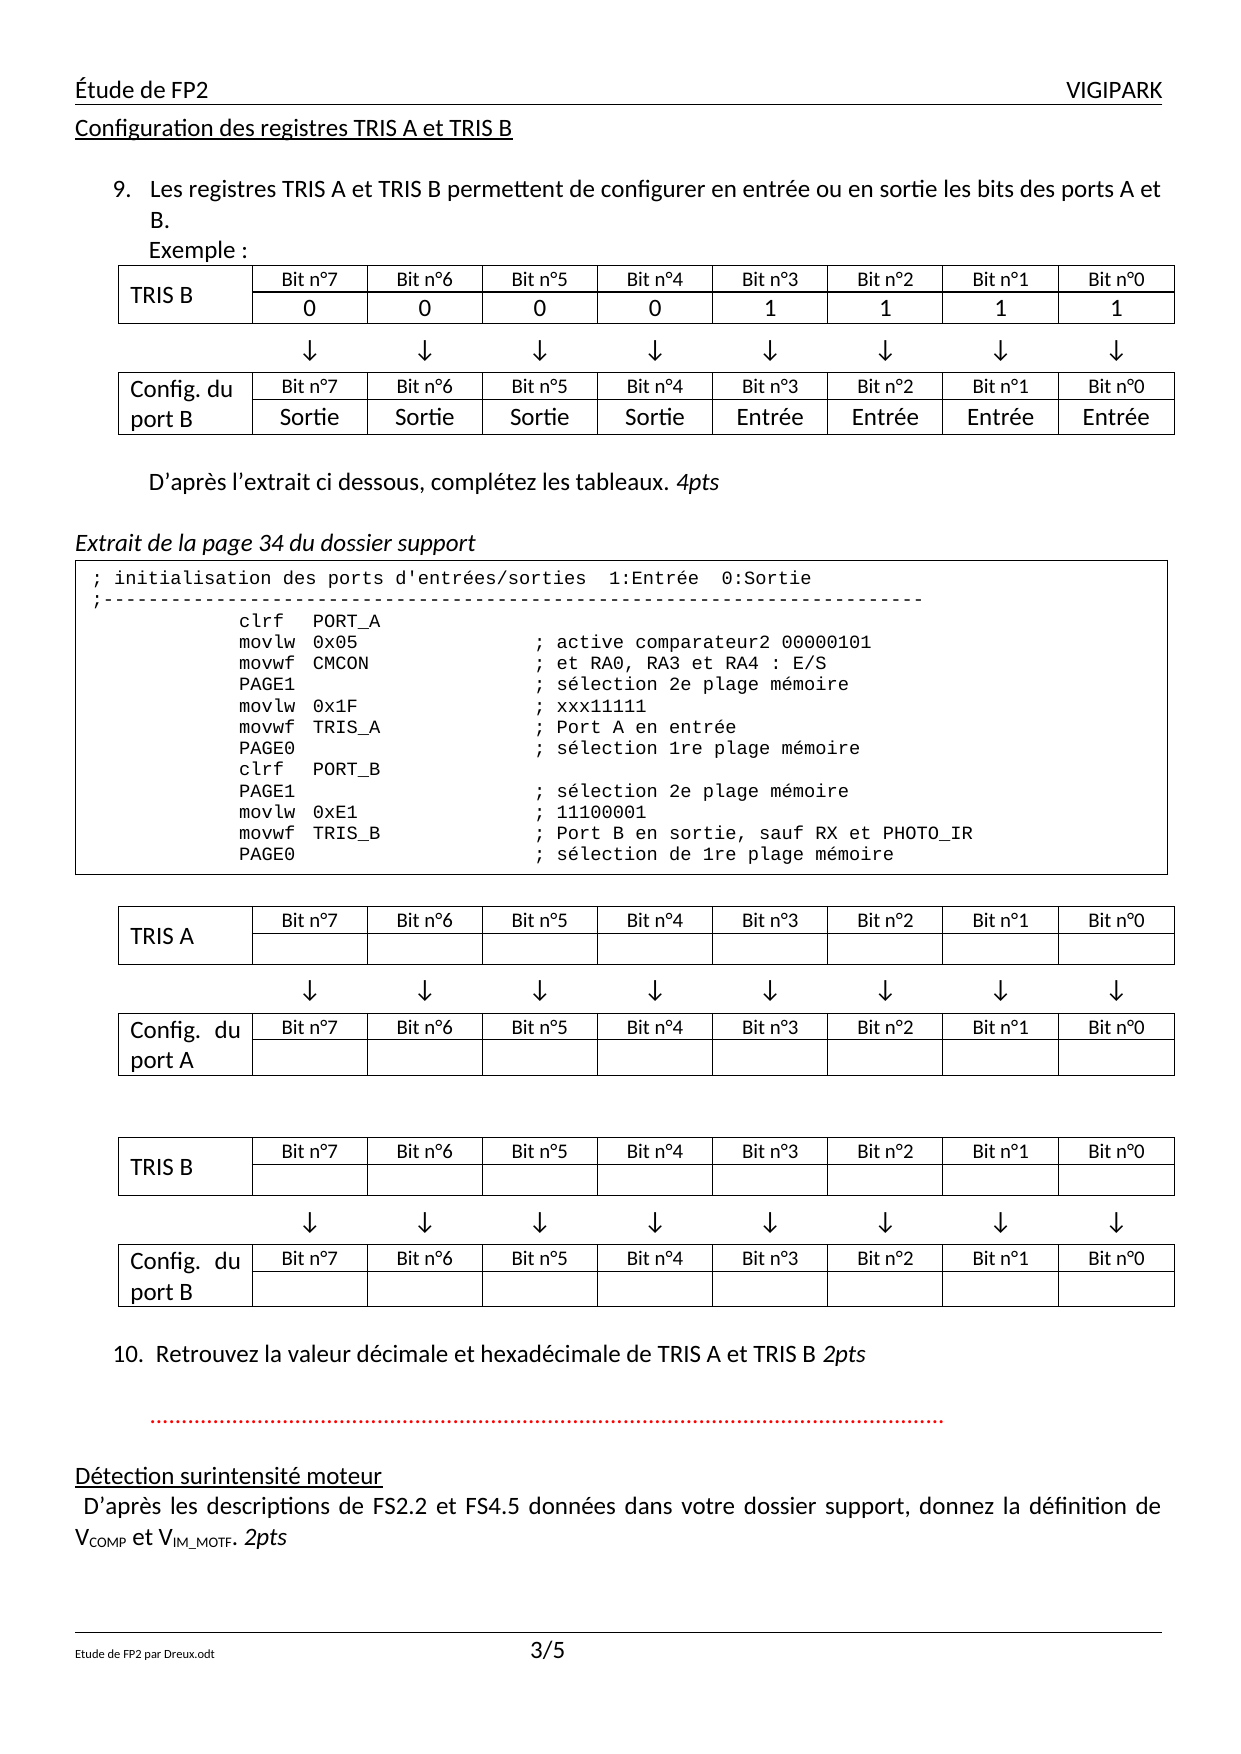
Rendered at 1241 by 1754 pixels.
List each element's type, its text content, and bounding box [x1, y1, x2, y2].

table_header Bit n°2 [828, 907, 942, 932]
table_header Bit n°0 [1059, 1014, 1174, 1039]
table_cell ↓ [252, 324, 367, 372]
table_cell 1 [1059, 293, 1174, 323]
table_header Bit n°7 [253, 907, 367, 932]
table_header Bit n°0 [1059, 1138, 1174, 1163]
table_cell ↓ [597, 965, 712, 1013]
table_cell 0 [368, 293, 482, 323]
table_cell ↓ [482, 965, 597, 1013]
table_cell [943, 934, 1058, 964]
table_header Bit n°0 [1059, 907, 1174, 932]
table_cell [598, 934, 712, 964]
list Les registres TRIS A et TRIS B permettent de configurer en entrée ou en sortie les bits des ports A et B. [112, 173, 1162, 234]
table_cell [119, 1196, 252, 1244]
text D’après l’extrait ci dessous, complétez les tableaux. 4pts [149, 466, 1162, 496]
table_cell 0 [483, 293, 597, 323]
text Configuration des registres TRIS A et TRIS B [75, 112, 1168, 143]
text movwf TRIS_A ; Port A en entrée [91, 718, 1152, 739]
table_cell ↓ [713, 324, 828, 372]
table_header Bit n°6 [368, 266, 482, 291]
table_cell [483, 1040, 597, 1075]
table_cell [713, 1272, 827, 1306]
table_header Bit n°4 [598, 1014, 712, 1039]
table_header Bit n°7 [253, 266, 367, 291]
table_cell [828, 1165, 942, 1195]
table_cell [713, 1165, 827, 1195]
table_header Bit n°7 [253, 373, 367, 398]
table_header Bit n°2 [828, 266, 942, 291]
table_cell ↓ [943, 965, 1058, 1013]
table_cell [1059, 1165, 1174, 1195]
table_header Bit n°1 [943, 1014, 1058, 1039]
table_header Bit n°6 [368, 1014, 482, 1039]
table_header Bit n°3 [713, 266, 827, 291]
table_header Bit n°1 [943, 266, 1058, 291]
table_cell Sortie [598, 400, 712, 434]
table_cell [1059, 934, 1174, 964]
table_cell [828, 934, 942, 964]
table_cell [253, 1040, 367, 1075]
table_header Bit n°3 [713, 373, 827, 398]
table_header Bit n°4 [598, 907, 712, 932]
text movwf TRIS_B ; Port B en sortie, sauf RX et PHOTO_IR [91, 824, 1152, 845]
table_header Bit n°5 [483, 373, 597, 398]
table_cell [483, 1165, 597, 1195]
table_header Bit n°0 [1059, 373, 1174, 398]
table_header Bit n°3 [713, 1138, 827, 1163]
table_header TRIS A [119, 907, 252, 964]
table_cell ↓ [943, 324, 1058, 372]
table_header Bit n°7 [253, 1138, 367, 1163]
table_cell [1059, 1040, 1174, 1075]
table_cell ↓ [252, 1196, 367, 1244]
text PAGE0 ; sélection 1re plage mémoire [91, 739, 1152, 760]
table_header Bit n°2 [828, 1138, 942, 1163]
table_cell ↓ [1058, 965, 1174, 1013]
table_header Bit n°6 [368, 1245, 482, 1271]
table_cell ↓ [597, 324, 712, 372]
text D’après les descriptions de FS2.2 et FS4.5 données dans votre dossier support, donnez la définition de VCOMP et VIM_MOTF. 2pts [75, 1490, 1162, 1551]
table_cell Entrée [943, 400, 1058, 434]
table_cell ↓ [828, 324, 943, 372]
table_cell 0 [253, 293, 367, 323]
table_header Bit n°0 [1059, 1245, 1174, 1271]
table_cell ↓ [828, 1196, 943, 1244]
text movwf CMCON ; et RA0, RA3 et RA4 : E/S [91, 654, 1152, 675]
table_cell [828, 1272, 942, 1306]
table_cell ↓ [597, 1196, 712, 1244]
table_header Bit n°1 [943, 1138, 1058, 1163]
text PAGE1 ; sélection 2e plage mémoire [91, 675, 1152, 696]
table_cell 0 [598, 293, 712, 323]
table_header Bit n°1 [943, 907, 1058, 932]
table_header Bit n°3 [713, 1245, 827, 1271]
table_cell [253, 1272, 367, 1306]
table_cell [119, 965, 252, 1013]
table_cell ↓ [1058, 1196, 1174, 1244]
table_header Bit n°3 [713, 907, 827, 932]
table_cell ↓ [367, 1196, 482, 1244]
table_header TRIS B [119, 1138, 252, 1195]
text clrf PORT_B [91, 760, 1152, 781]
text movlw 0xE1 ; 11100001 [91, 803, 1152, 824]
text Extrait de la page 34 du dossier support [75, 527, 1162, 557]
table_cell 1 [828, 293, 942, 323]
table_header Bit n°5 [483, 1245, 597, 1271]
table_cell ↓ [482, 324, 597, 372]
table_header Bit n°7 [253, 1014, 367, 1039]
table_cell [943, 1165, 1058, 1195]
table_header Bit n°5 [483, 1138, 597, 1163]
table_header Bit n°1 [943, 373, 1058, 398]
table_cell [368, 1040, 482, 1075]
table_header Bit n°1 [943, 1245, 1058, 1271]
table_cell Config. du port B [119, 1245, 252, 1306]
table_header Bit n°7 [253, 1245, 367, 1271]
table_cell [598, 1272, 712, 1306]
table_header TRIS B [119, 266, 252, 323]
table_cell Entrée [828, 400, 942, 434]
text movlw 0x1F ; xxx11111 [91, 696, 1152, 718]
text ; initialisation des ports d'entrées/sorties 1:Entrée 0:Sortie [91, 569, 1152, 590]
table_cell 1 [943, 293, 1058, 323]
table_cell [119, 324, 252, 372]
table_header Bit n°0 [1059, 266, 1174, 291]
table_cell [713, 1040, 827, 1075]
table_cell [828, 1040, 942, 1075]
table_header Bit n°5 [483, 907, 597, 932]
text PAGE0 ; sélection de 1re plage mémoire [91, 845, 1152, 866]
table_header Bit n°4 [598, 1138, 712, 1163]
table_header Bit n°2 [828, 373, 942, 398]
table_cell ↓ [482, 1196, 597, 1244]
table_cell Config. du port B [119, 373, 252, 434]
table_cell ↓ [252, 965, 367, 1013]
table_header Bit n°6 [368, 373, 482, 398]
table_cell [943, 1040, 1058, 1075]
table_cell ↓ [713, 1196, 828, 1244]
table_cell 1 [713, 293, 827, 323]
table_cell [598, 1040, 712, 1075]
table_cell [943, 1272, 1058, 1306]
table_header Bit n°2 [828, 1014, 942, 1039]
table_cell ↓ [828, 965, 943, 1013]
table_cell Sortie [368, 400, 482, 434]
table_header Bit n°4 [598, 373, 712, 398]
table_header Bit n°4 [598, 266, 712, 291]
text PAGE1 ; sélection 2e plage mémoire [91, 781, 1152, 803]
table_cell Sortie [483, 400, 597, 434]
table_cell Entrée [1059, 400, 1174, 434]
table_cell [253, 934, 367, 964]
table_header Bit n°5 [483, 1014, 597, 1039]
table_cell [483, 1272, 597, 1306]
table_cell [253, 1165, 367, 1195]
table_header Bit n°6 [368, 1138, 482, 1163]
table_cell [368, 1165, 482, 1195]
table_cell ↓ [1058, 324, 1174, 372]
table_header Bit n°5 [483, 266, 597, 291]
table_cell Config. du port A [119, 1014, 252, 1075]
table_cell Entrée [713, 400, 827, 434]
table_cell [483, 934, 597, 964]
table_header Bit n°3 [713, 1014, 827, 1039]
table_header Bit n°6 [368, 907, 482, 932]
text movlw 0x05 ; active comparateur2 00000101 [91, 633, 1152, 654]
table_header Bit n°4 [598, 1245, 712, 1271]
table_cell [368, 934, 482, 964]
table_cell ↓ [367, 965, 482, 1013]
list Retrouvez la valeur décimale et hexadécimale de TRIS A et TRIS B 2pts [112, 1338, 1162, 1368]
table_cell [713, 934, 827, 964]
text clrf PORT_A [91, 611, 1152, 633]
table_cell [598, 1165, 712, 1195]
text Détection surintensité moteur [75, 1460, 1162, 1490]
table_cell ↓ [943, 1196, 1058, 1244]
table_cell ↓ [713, 965, 828, 1013]
table_cell [1059, 1272, 1174, 1306]
table_header Bit n°2 [828, 1245, 942, 1271]
text ;------------------------------------------------------------------------- [91, 590, 1152, 611]
table_cell ↓ [367, 324, 482, 372]
table_cell [368, 1272, 482, 1306]
table_cell Sortie [253, 400, 367, 434]
text Exemple : [149, 234, 1162, 265]
list .............................................................................................................................. [112, 1399, 1162, 1429]
